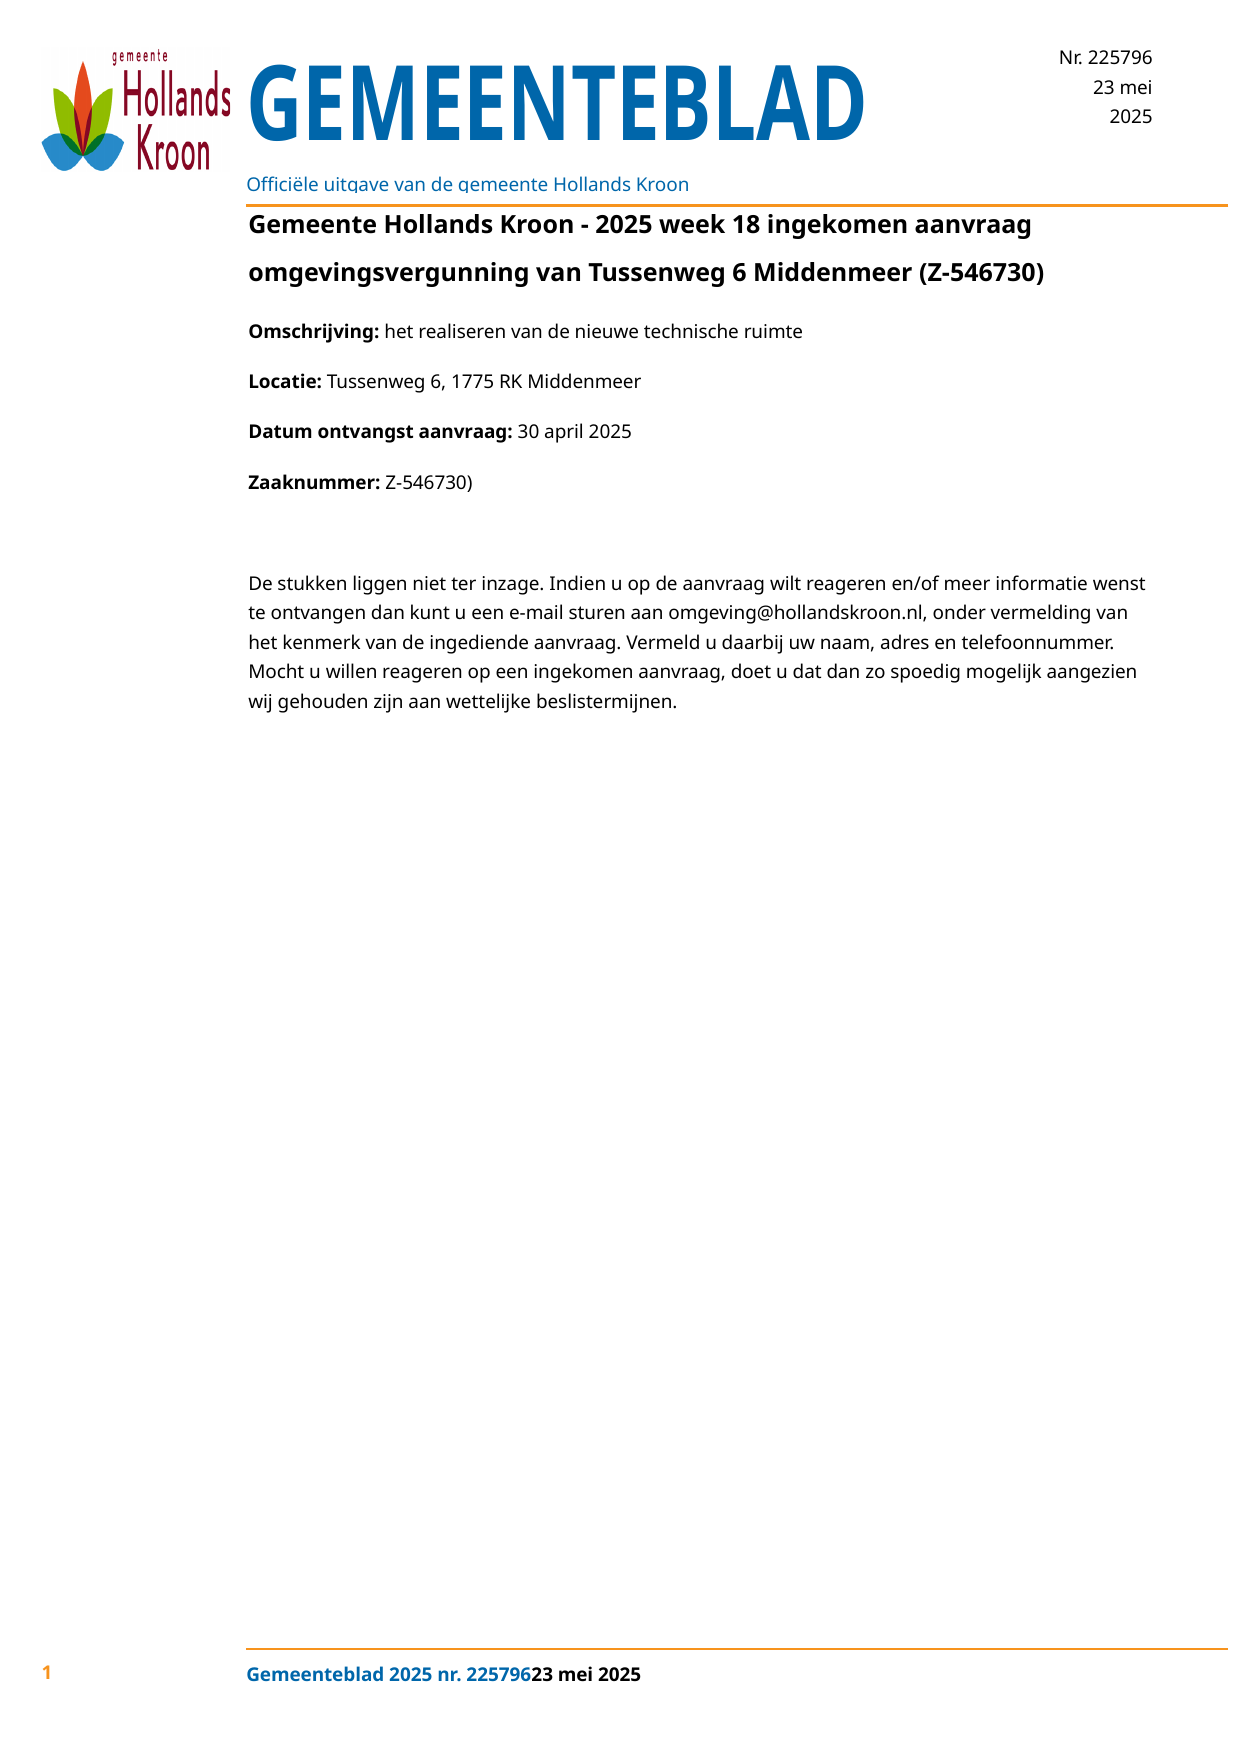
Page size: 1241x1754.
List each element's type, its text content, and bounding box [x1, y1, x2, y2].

text Omschrijving: het realiseren van de nieuwe technische ruimte [248, 318, 1152, 344]
text Datum ontvangst aanvraag: 30 april 2025 [248, 419, 1152, 444]
text De stukken liggen niet ter inzage. Indien u op de aanvraag wilt reageren en/of meer informatie wenst te ontvangen dan kunt u een e-mail sturen aan omgeving@hollandskroon.nl, onder vermelding van het kenmerk van de ingediende aanvraag. Vermeld u daarbij uw naam, adres en telefoonnummer. Mocht u willen reageren op een ingekomen aanvraag, doet u dat dan zo spoedig mogelijk aangezien wij gehouden zijn aan wettelijke beslistermijnen. [248, 570, 1152, 714]
text Gemeente Hollands Kroon - 2025 week 18 ingekomen aanvraag omgevingsvergunning van Tussenweg 6 Middenmeer (Z-546730) [248, 207, 1152, 288]
picture [41, 47, 231, 172]
text Zaaknummer: Z-546730) [248, 469, 1152, 495]
text Locatie: Tussenweg 6, 1775 RK Middenmeer [248, 368, 1152, 394]
